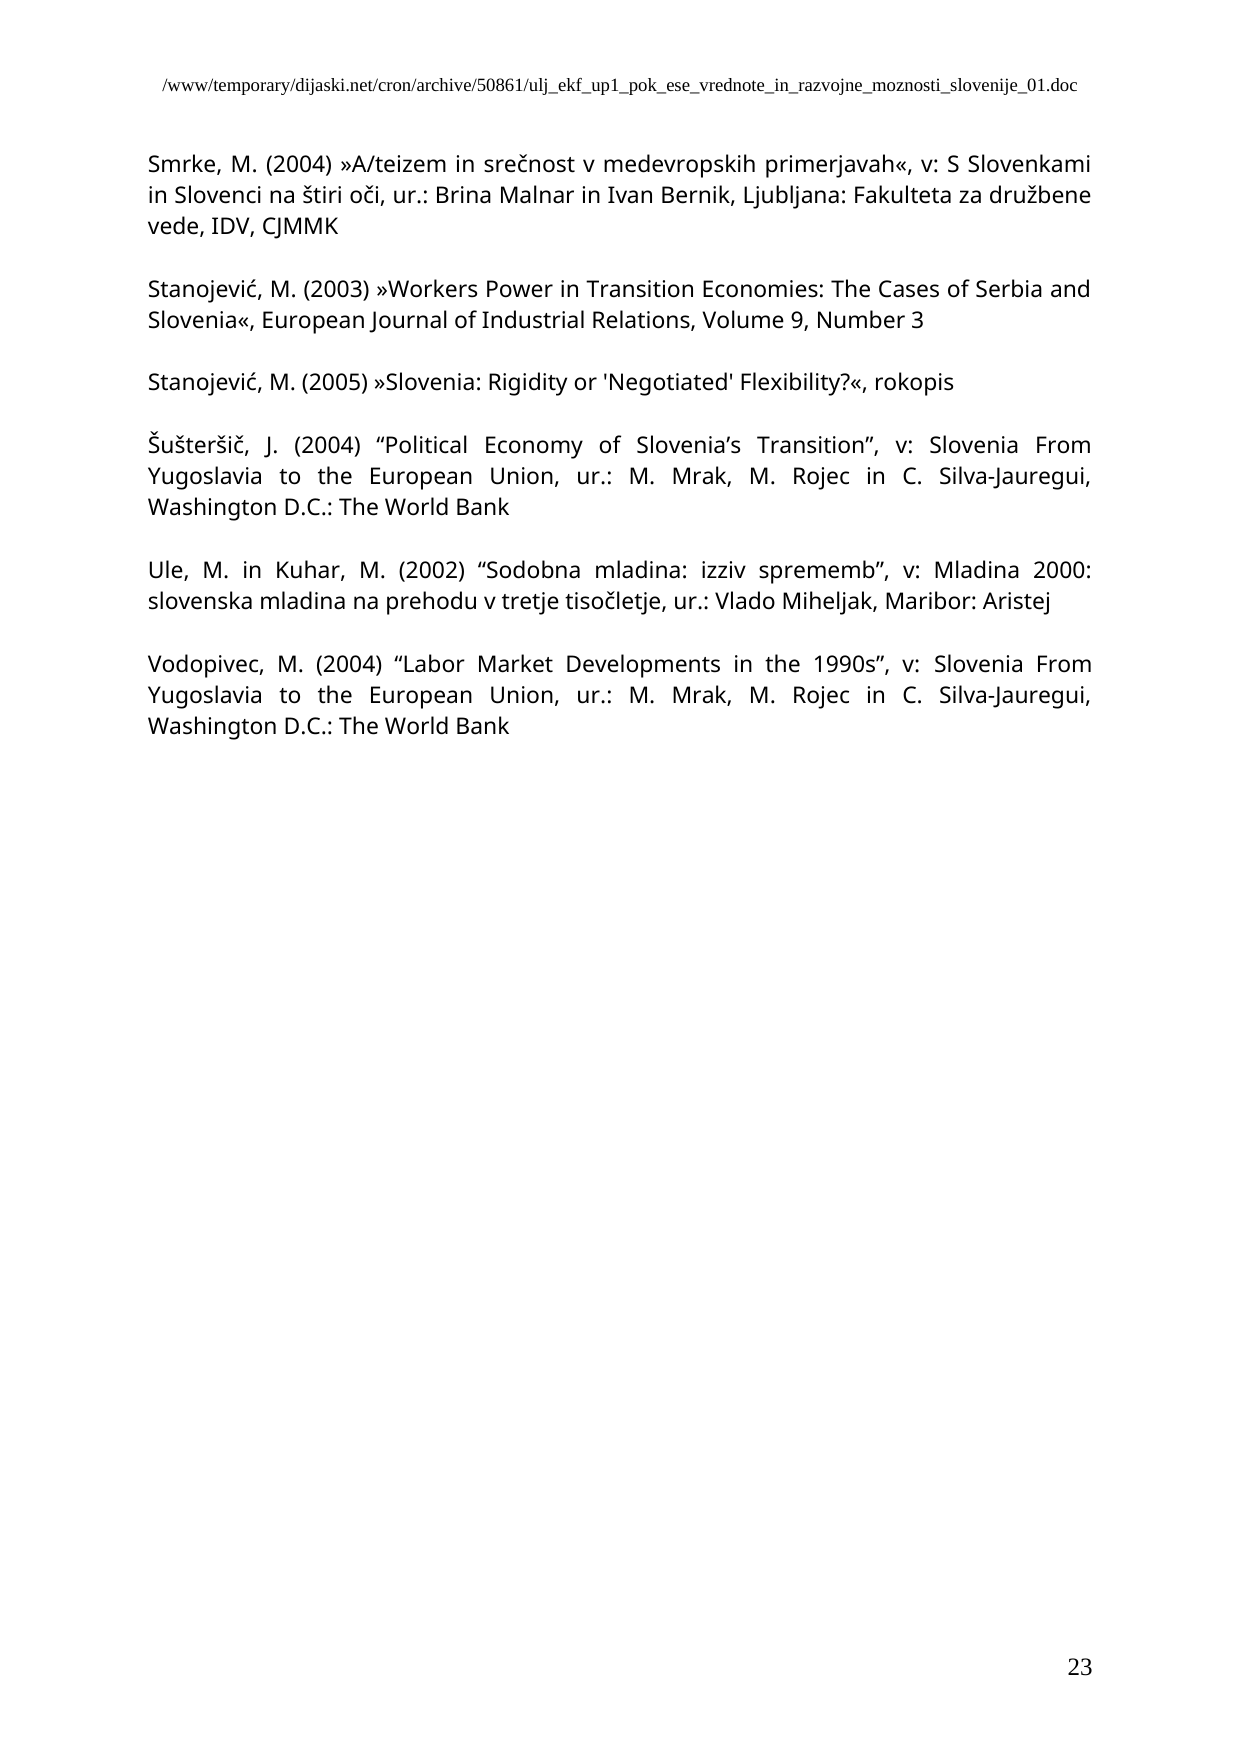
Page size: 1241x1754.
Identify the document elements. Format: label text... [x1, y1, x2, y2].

text Ule, M. in Kuhar, M. (2002) “Sodobna mladina: izziv sprememb”, v: Mladina 2000: slovenska mladina na prehodu v tretje tisočletje, ur.: Vlado Miheljak, Maribor: Aristej [148, 554, 1093, 616]
text Stanojević, M. (2003) »Workers Power in Transition Economies: The Cases of Serbia and Slovenia«, European Journal of Industrial Relations, Volume 9, Number 3 [148, 273, 1093, 335]
text Vodopivec, M. (2004) “Labor Market Developments in the 1990s”, v: Slovenia From Yugoslavia to the European Union, ur.: M. Mrak, M. Rojec in C. Silva-Jauregui, Washington D.C.: The World Bank [148, 648, 1093, 741]
text Smrke, M. (2004) »A/teizem in srečnost v medevropskih primerjavah«, v: S Slovenkami in Slovenci na štiri oči, ur.: Brina Malnar in Ivan Bernik, Ljubljana: Fakulteta za družbene vede, IDV, CJMMK [148, 148, 1093, 241]
text Šušteršič, J. (2004) “Political Economy of Slovenia’s Transition”, v: Slovenia From Yugoslavia to the European Union, ur.: M. Mrak, M. Rojec in C. Silva-Jauregui, Washington D.C.: The World Bank [148, 429, 1093, 523]
text Stanojević, M. (2005) »Slovenia: Rigidity or 'Negotiated' Flexibility?«, rokopis [148, 366, 1093, 398]
